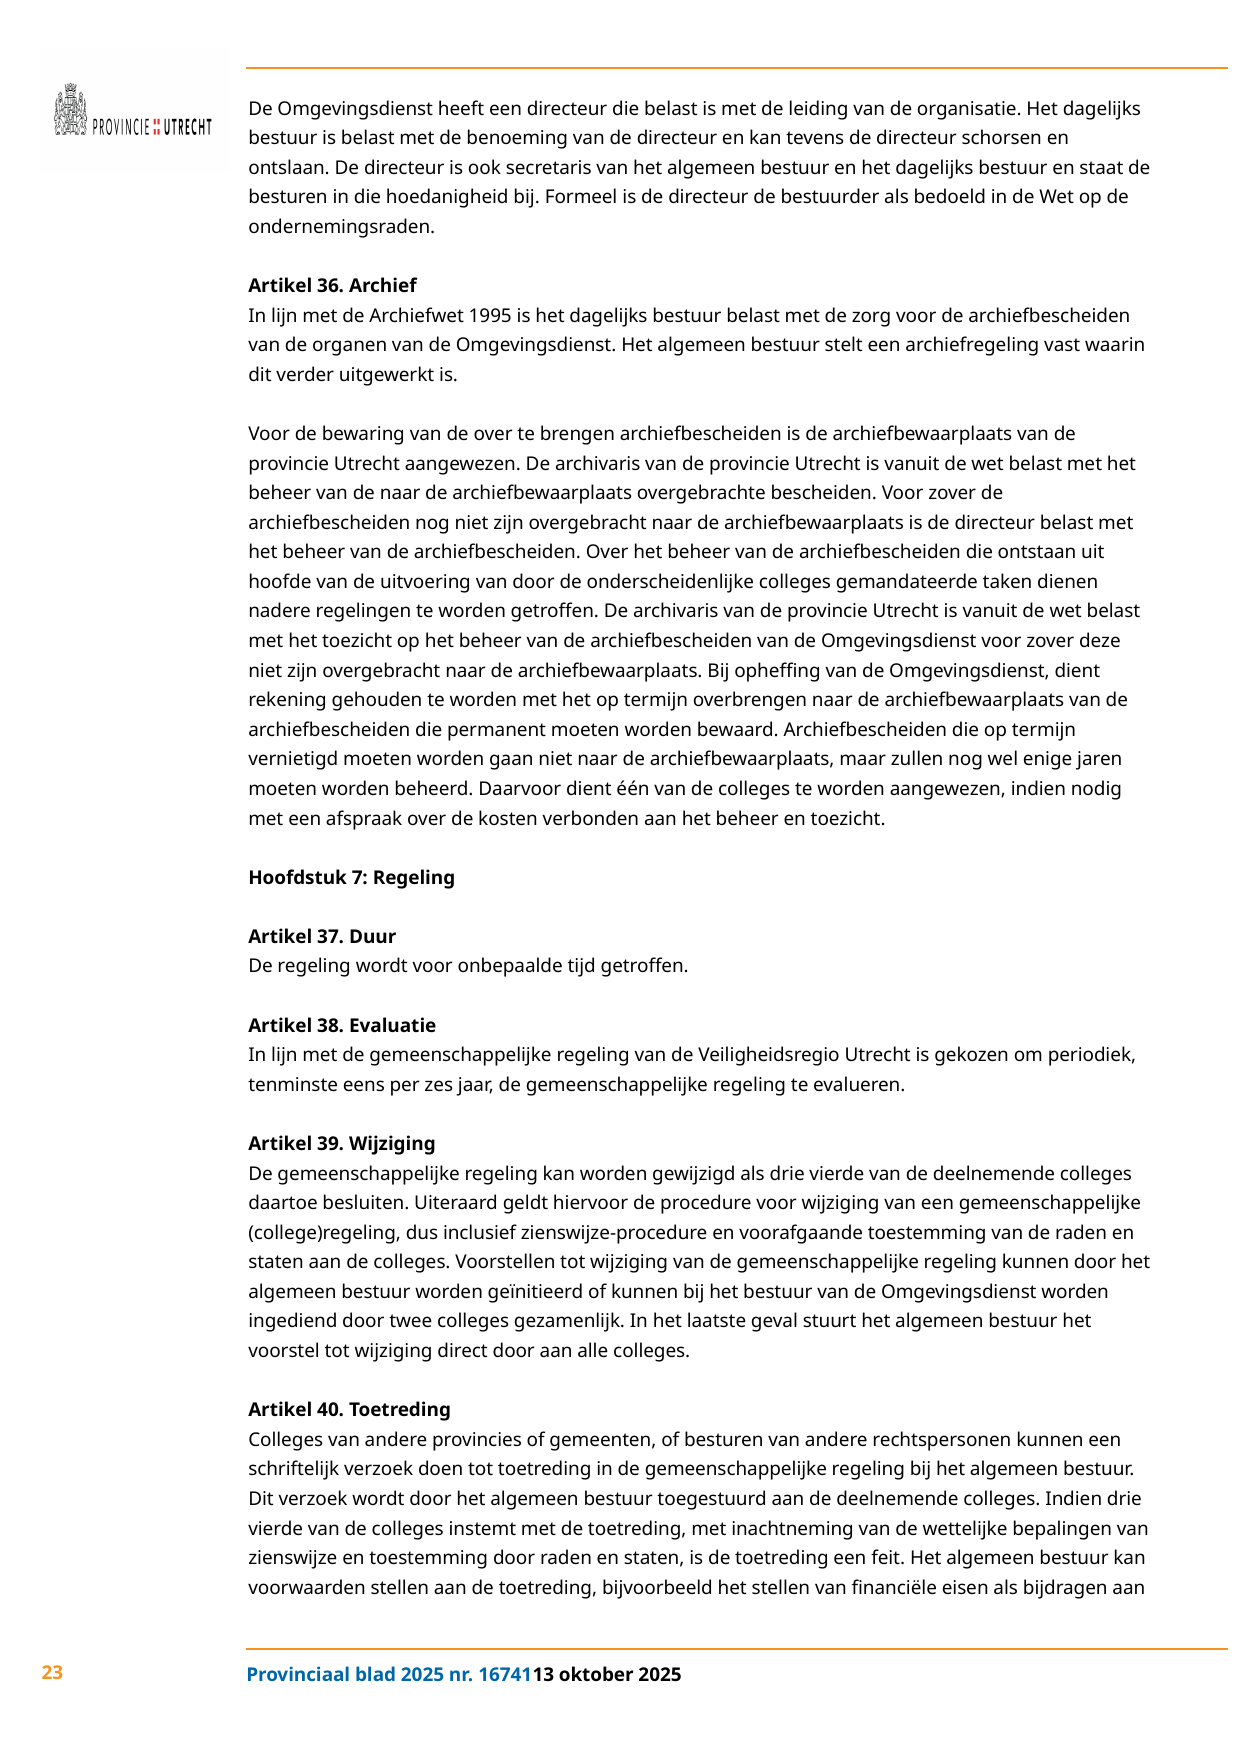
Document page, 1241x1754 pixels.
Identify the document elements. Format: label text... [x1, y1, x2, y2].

picture [41, 47, 231, 172]
text Artikel 40. Toetreding [248, 1396, 1152, 1422]
text Colleges van andere provincies of gemeenten, of besturen van andere rechtspersonen kunnen een schriftelijk verzoek doen tot toetreding in de gemeenschappelijke regeling bij het algemeen bestuur. Dit verzoek wordt door het algemeen bestuur toegestuurd aan de deelnemende colleges. Indien drie vierde van de colleges instemt met de toetreding, met inachtneming van de wettelijke bepalingen van zienswijze en toestemming door raden en staten, is de toetreding een feit. Het algemeen bestuur kan voorwaarden stellen aan de toetreding, bijvoorbeeld het stellen van financiële eisen als bijdragen aan [248, 1426, 1152, 1600]
text De regeling wordt voor onbepaalde tijd getroffen. [248, 953, 1152, 978]
text De Omgevingsdienst heeft een directeur die belast is met de leiding van de organisatie. Het dagelijks bestuur is belast met de benoeming van de directeur en kan tevens de directeur schorsen en ontslaan. De directeur is ook secretaris van het algemeen bestuur en het dagelijks bestuur en staat de besturen in die hoedanigheid bij. Formeel is de directeur de bestuurder als bedoeld in de Wet op de ondernemingsraden. [248, 95, 1152, 239]
text Hoofdstuk 7: Regeling [248, 864, 1152, 890]
text In lijn met de gemeenschappelijke regeling van de Veiligheidsregio Utrecht is gekozen om periodiek, tenminste eens per zes jaar, de gemeenschappelijke regeling te evalueren. [248, 1041, 1152, 1097]
text Artikel 38. Evaluatie [248, 1012, 1152, 1038]
text Artikel 36. Archief [248, 272, 1152, 298]
text Artikel 39. Wijziging [248, 1130, 1152, 1156]
text In lijn met de Archiefwet 1995 is het dagelijks bestuur belast met de zorg voor de archiefbescheiden van de organen van de Omgevingsdienst. Het algemeen bestuur stelt een archiefregeling vast waarin dit verder uitgewerkt is. [248, 302, 1152, 387]
text De gemeenschappelijke regeling kan worden gewijzigd als drie vierde van de deelnemende colleges daartoe besluiten. Uiteraard geldt hiervoor de procedure voor wijziging van een gemeenschappelijke (college)regeling, dus inclusief zienswijze-procedure en voorafgaande toestemming van de raden en staten aan de colleges. Voorstellen tot wijziging van de gemeenschappelijke regeling kunnen door het algemeen bestuur worden geïnitieerd of kunnen bij het bestuur van de Omgevingsdienst worden ingediend door twee colleges gezamenlijk. In het laatste geval stuurt het algemeen bestuur het voorstel tot wijziging direct door aan alle colleges. [248, 1160, 1152, 1363]
text Artikel 37. Duur [248, 923, 1152, 949]
text Voor de bewaring van de over te brengen archiefbescheiden is de archiefbewaarplaats van de provincie Utrecht aangewezen. De archivaris van de provincie Utrecht is vanuit de wet belast met het beheer van de naar de archiefbewaarplaats overgebrachte bescheiden. Voor zover de archiefbescheiden nog niet zijn overgebracht naar de archiefbewaarplaats is de directeur belast met het beheer van de archiefbescheiden. Over het beheer van de archiefbescheiden die ontstaan uit hoofde van de uitvoering van door de onderscheidenlijke colleges gemandateerde taken dienen nadere regelingen te worden getroffen. De archivaris van de provincie Utrecht is vanuit de wet belast met het toezicht op het beheer van de archiefbescheiden van de Omgevingsdienst voor zover deze niet zijn overgebracht naar de archiefbewaarplaats. Bij opheffing van de Omgevingsdienst, dient rekening gehouden te worden met het op termijn overbrengen naar de archiefbewaarplaats van de archiefbescheiden die permanent moeten worden bewaard. Archiefbescheiden die op termijn vernietigd moeten worden gaan niet naar de archiefbewaarplaats, maar zullen nog wel enige jaren moeten worden beheerd. Daarvoor dient één van de colleges te worden aangewezen, indien nodig met een afspraak over de kosten verbonden aan het beheer en toezicht. [248, 420, 1152, 831]
